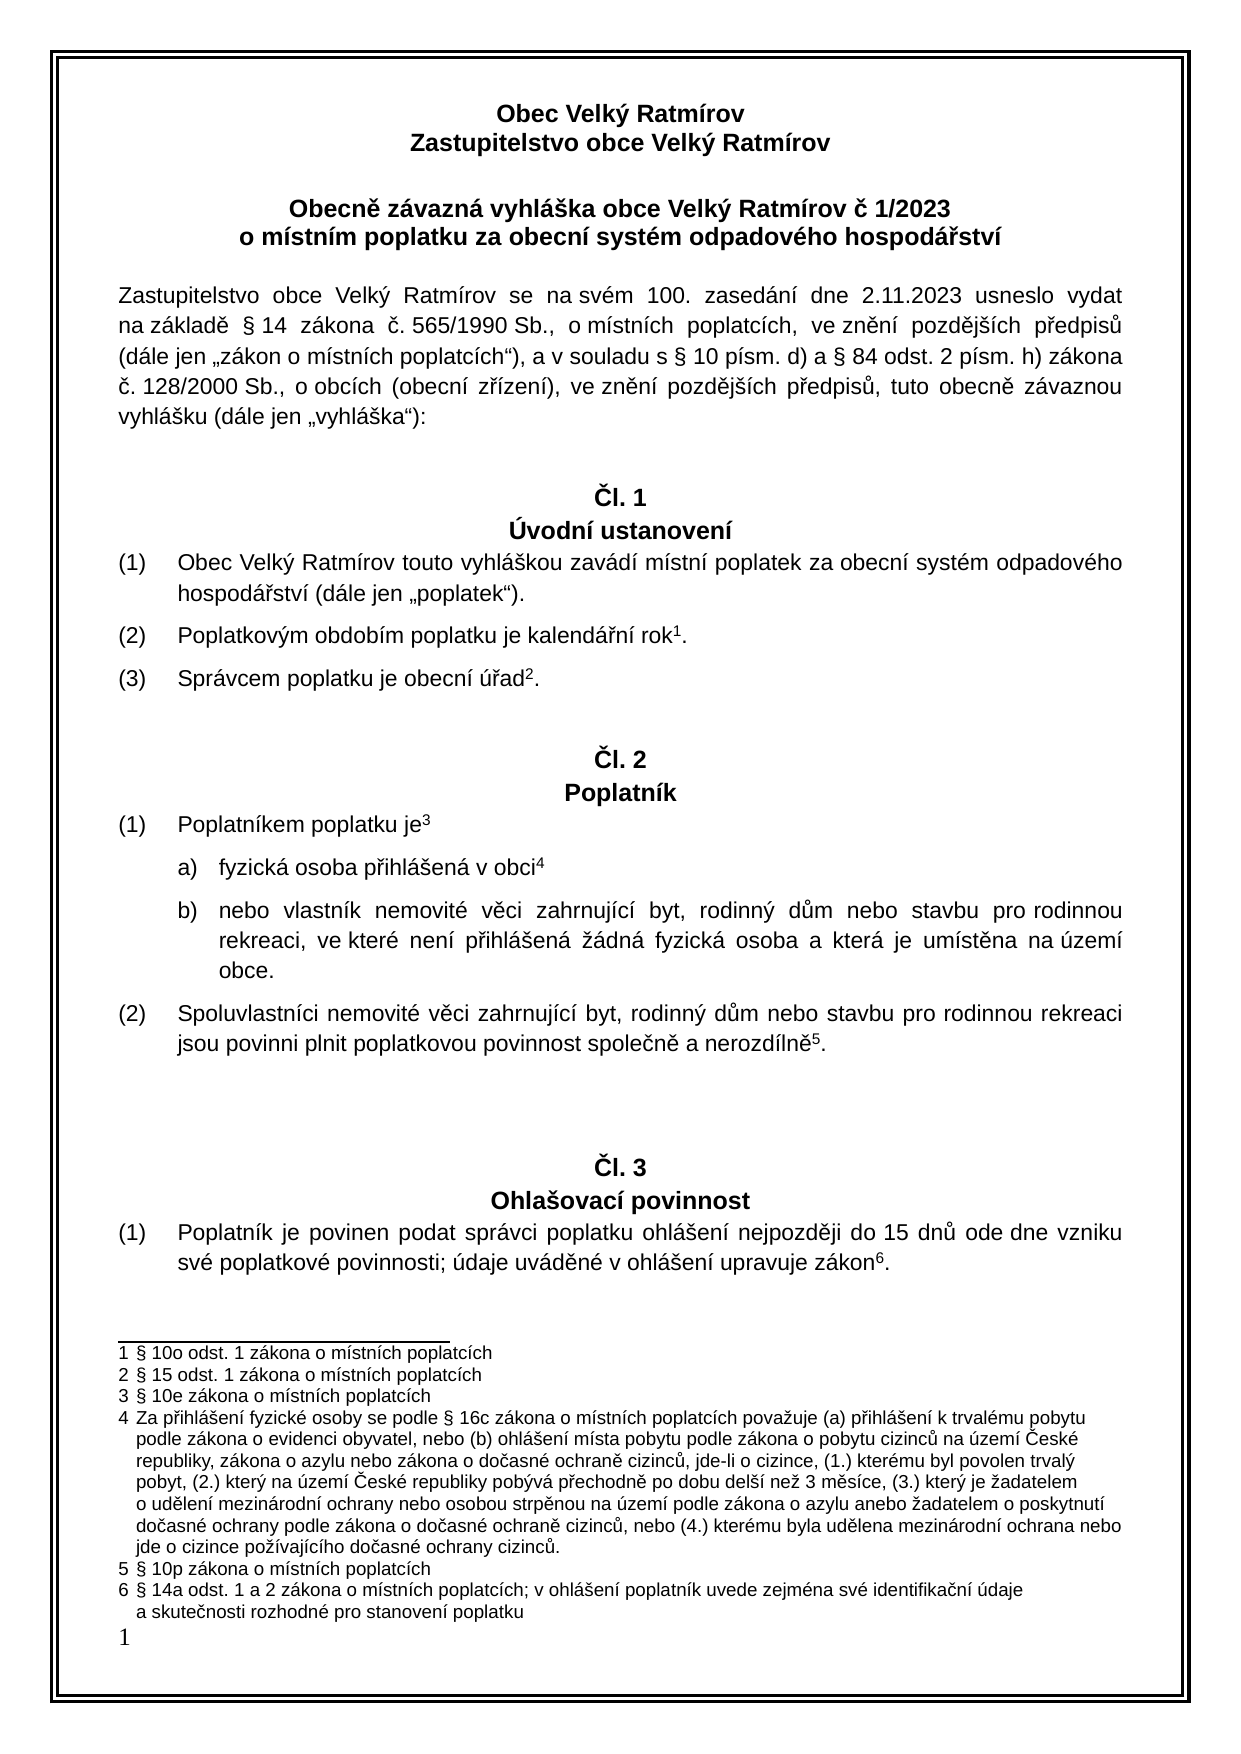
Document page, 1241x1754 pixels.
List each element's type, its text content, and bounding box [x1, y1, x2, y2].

list Správcem poplatku je obecní úřad. [118, 665, 1122, 691]
list Poplatník je povinen podat správci poplatku ohlášení nejpozději do 15 dnů ode dne vzniku své poplatkové povinnosti; údaje uváděné v ohlášení upravuje zákon. [118, 1219, 1122, 1276]
subtitle Čl. 2 Poplatník [118, 745, 1122, 807]
list § 10o odst. 1 zákona o místních poplatcích [118, 1342, 1122, 1363]
list § 15 odst. 1 zákona o místních poplatcích [118, 1363, 1122, 1385]
list Poplatkovým obdobím poplatku je kalendářní rok. [118, 622, 1122, 649]
list § 10p zákona o místních poplatcích [118, 1558, 1122, 1579]
list Za přihlášení fyzické osoby se podle § 16c zákona o místních poplatcích považuje (a) přihlášení k trvalému pobytu podle zákona o evidenci obyvatel, nebo (b) ohlášení místa pobytu podle zákona o pobytu cizinců na území České republiky, zákona o azylu nebo zákona o dočasné ochraně cizinců, jde-li o cizince, (1.) kterému byl povolen trvalý pobyt, (2.) který na území České republiky pobývá přechodně po dobu delší než 3 měsíce, (3.) který je žadatelem o udělení mezinárodní ochrany nebo osobou strpěnou na území podle zákona o azylu anebo žadatelem o poskytnutí dočasné ochrany podle zákona o dočasné ochraně cizinců, nebo (4.) kterému byla udělena mezinárodní ochrana nebo jde o cizince požívajícího dočasné ochrany cizinců. [118, 1407, 1122, 1558]
list fyzická osoba přihlášená v obci [177, 854, 1122, 880]
text Zastupitelstvo obce Velký Ratmírov se na svém 100. zasedání dne 2.11.2023 usneslo vydat na základě § 14 zákona č. 565/1990 Sb., o místních poplatcích, ve znění pozdějších předpisů (dále jen „zákon o místních poplatcích“), a v souladu s § 10 písm. d) a § 84 odst. 2 písm. h) zákona č. 128/2000 Sb., o obcích (obecní zřízení), ve znění pozdějších předpisů, tuto obecně závaznou vyhlášku (dále jen „vyhláška“): [118, 282, 1122, 429]
list § 10e zákona o místních poplatcích [118, 1385, 1122, 1407]
subtitle Čl. 1 Úvodní ustanovení [118, 483, 1122, 545]
list Poplatníkem poplatku je [118, 811, 1122, 838]
list § 14a odst. 1 a 2 zákona o místních poplatcích; v ohlášení poplatník uvede zejména své identifikační údaje a skutečnosti rozhodné pro stanovení poplatku [118, 1579, 1122, 1622]
subtitle Obecně závazná vyhláška obce Velký Ratmírov č 1/2023 o místním poplatku za obecní systém odpadového hospodářství [118, 193, 1122, 251]
text Obec Velký Ratmírov Zastupitelstvo obce Velký Ratmírov [118, 99, 1122, 156]
list Spoluvlastníci nemovité věci zahrnující byt, rodinný dům nebo stavbu pro rodinnou rekreaci jsou povinni plnit poplatkovou povinnost společně a nerozdílně. [118, 1000, 1122, 1056]
list Obec Velký Ratmírov touto vyhláškou zavádí místní poplatek za obecní systém odpadového hospodářství (dále jen „poplatek“). [118, 549, 1122, 606]
list nebo vlastník nemovité věci zahrnující byt, rodinný dům nebo stavbu pro rodinnou rekreaci, ve které není přihlášená žádná fyzická osoba a která je umístěna na území obce. [177, 897, 1122, 983]
subtitle Čl. 3 Ohlašovací povinnost [118, 1153, 1122, 1215]
